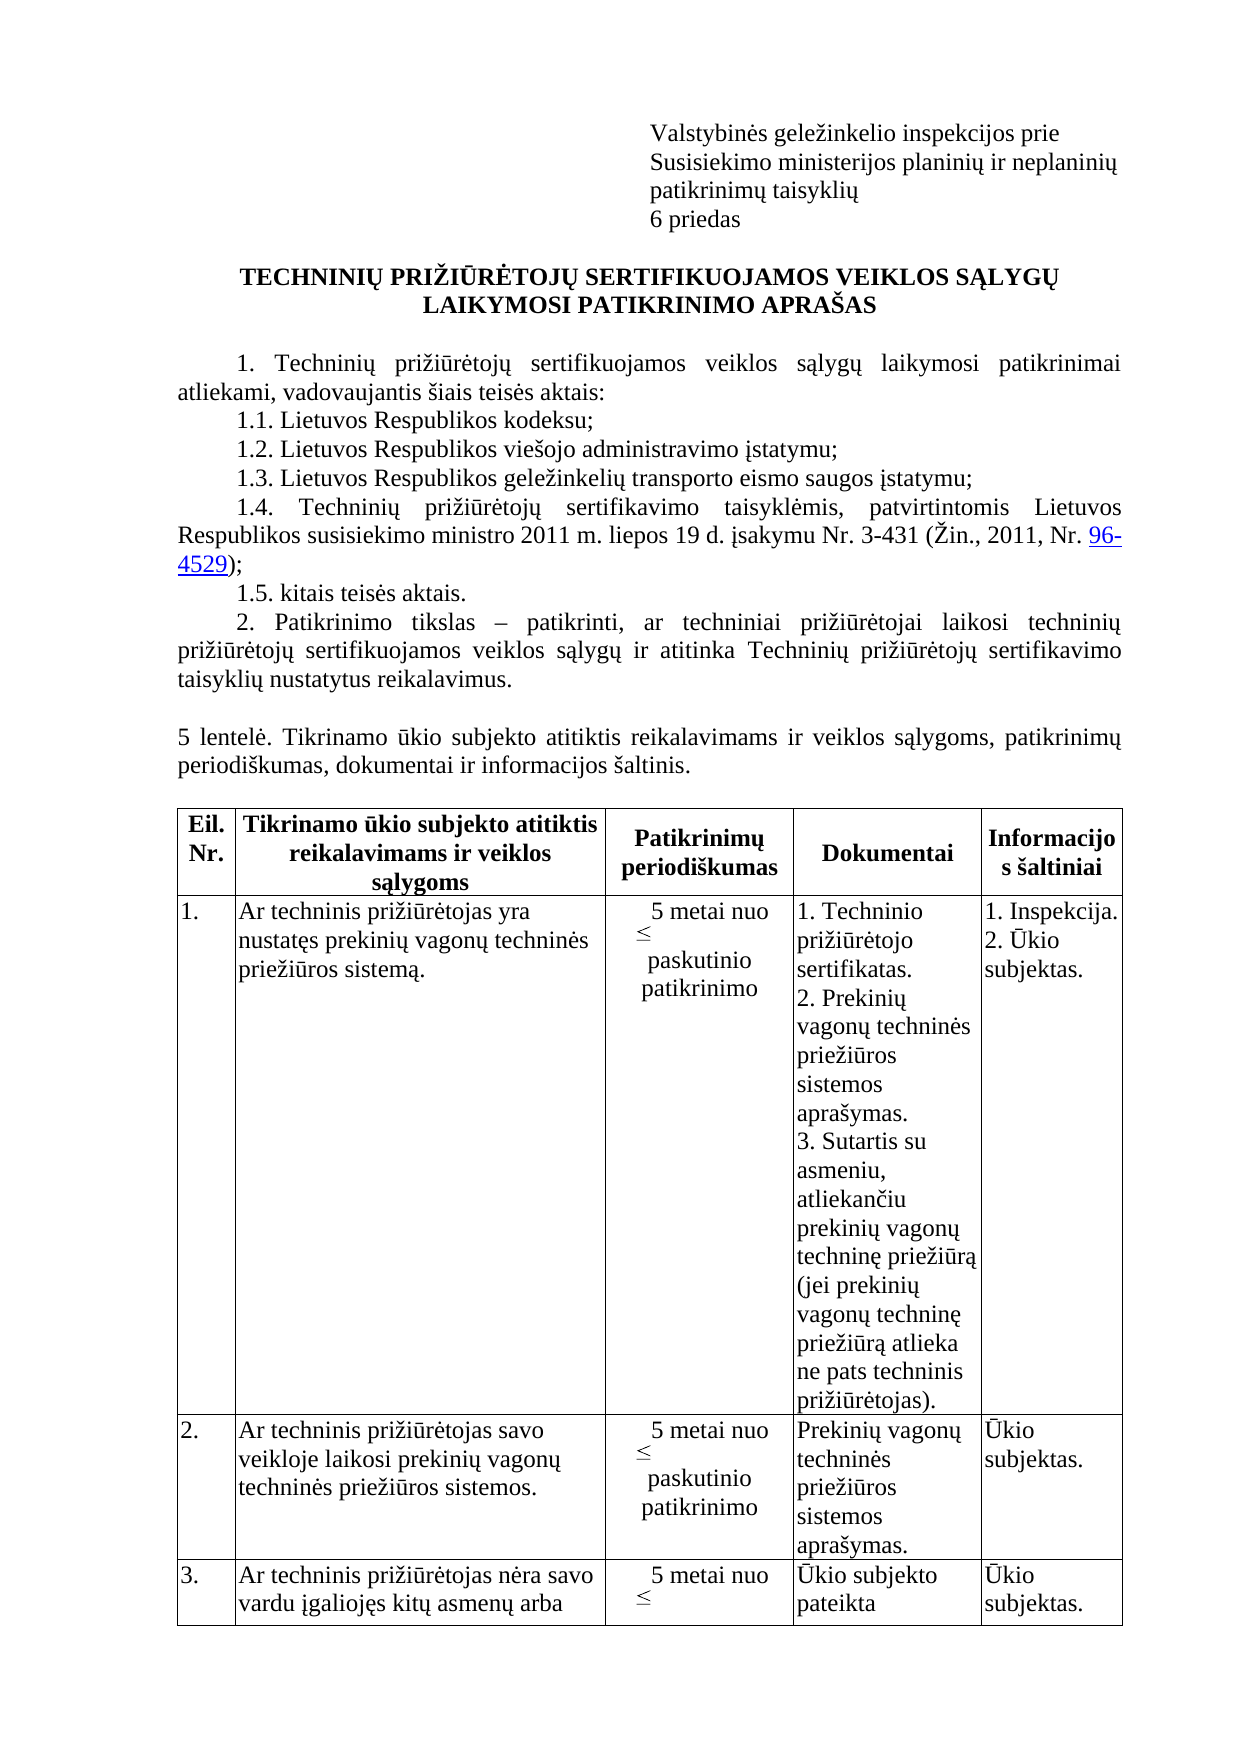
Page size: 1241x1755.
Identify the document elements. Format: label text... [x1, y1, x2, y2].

text 1.1. Lietuvos Respublikos kodeksu; [177, 406, 1122, 434]
text Susisiekimo ministerijos planinių ir neplaninių [649, 147, 1122, 176]
text 2. Patikrinimo tikslas – patikrinti, ar techniniai prižiūrėtojai laikosi techninių prižiūrėtojų sertifikuojamos veiklos sąlygų ir atitinka Techninių prižiūrėtojų sertifikavimo taisyklių nustatytus reikalavimus. [177, 607, 1122, 693]
table_cell 2. [178, 1415, 235, 1559]
table_cell 1. Inspekcija. 2. Ūkio subjektas. [982, 896, 1122, 1414]
text Valstybinės geležinkelio inspekcijos prie [649, 118, 1122, 147]
table_header Dokumentai [794, 809, 981, 895]
text 6 priedas [649, 204, 1122, 233]
text patikrinimų taisyklių [649, 176, 1122, 204]
text 5 lentelė. Tikrinamo ūkio subjekto atitiktis reikalavimams ir veiklos sąlygoms, patikrinimų periodiškumas, dokumentai ir informacijos šaltinis. [177, 722, 1122, 779]
text 1.3. Lietuvos Respublikos geležinkelių transporto eismo saugos įstatymu; [177, 463, 1122, 492]
table_cell 1. Techninio prižiūrėtojo sertifikatas. 2. Prekinių vagonų techninės priežiūros sistemos aprašymas. 3. Sutartis su asmeniu, atliekančiu prekinių vagonų techninę priežiūrą (jei prekinių vagonų techninę priežiūrą atlieka ne pats techninis prižiūrėtojas). [794, 896, 981, 1414]
table_cell <=5 metai nuo paskutinio patikrinimo [606, 1415, 793, 1559]
table_cell Prekinių vagonų techninės priežiūros sistemos aprašymas. [794, 1415, 981, 1559]
table_cell <=5 metai nuo paskutinio patikrinimo [606, 896, 793, 1414]
table_cell <=5 metai nuo paskutinio patikrinimo [606, 1560, 793, 1625]
table_header Eil. Nr. [178, 809, 235, 895]
table_cell Ar techninis prižiūrėtojas savo veikloje laikosi prekinių vagonų techninės priežiūros sistemos. [236, 1415, 605, 1559]
text TECHNINIŲ PRIŽIŪRĖTOJŲ SERTIFIKUOJAMOS VEIKLOS SĄLYGŲ LAIKYMOSI PATIKRINIMO APRAŠAS [177, 262, 1122, 319]
table_cell Ar techninis prižiūrėtojas yra nustatęs prekinių vagonų techninės priežiūros sistemą. [236, 896, 605, 1414]
table_header Tikrinamo ūkio subjekto atitiktis reikalavimams ir veiklos sąlygoms [236, 809, 605, 895]
table_header Patikrinimų periodiškumas [606, 809, 793, 895]
table_cell 3. [178, 1560, 235, 1625]
table_cell Ar techninis prižiūrėtojas nėra savo vardu įgaliojęs kitų asmenų arba [236, 1560, 605, 1625]
text 1.4. Techninių prižiūrėtojų sertifikavimo taisyklėmis, patvirtintomis Lietuvos Respublikos susisiekimo ministro 2011 m. liepos 19 d. įsakymu Nr. 3-431 (Žin., 2011, Nr. 96-4529); [177, 492, 1122, 578]
text 1.5. kitais teisės aktais. [177, 578, 1122, 607]
table_cell Ūkio subjekto pateikta [794, 1560, 981, 1625]
table_cell Ūkio subjektas. [982, 1560, 1122, 1625]
table_header Informacijos šaltiniai [982, 809, 1122, 895]
text 1.2. Lietuvos Respublikos viešojo administravimo įstatymu; [177, 434, 1122, 463]
table_cell Ūkio subjektas. [982, 1415, 1122, 1559]
table_cell 1. [178, 896, 235, 1414]
text 1. Techninių prižiūrėtojų sertifikuojamos veiklos sąlygų laikymosi patikrinimai atliekami, vadovaujantis šiais teisės aktais: [177, 348, 1122, 406]
